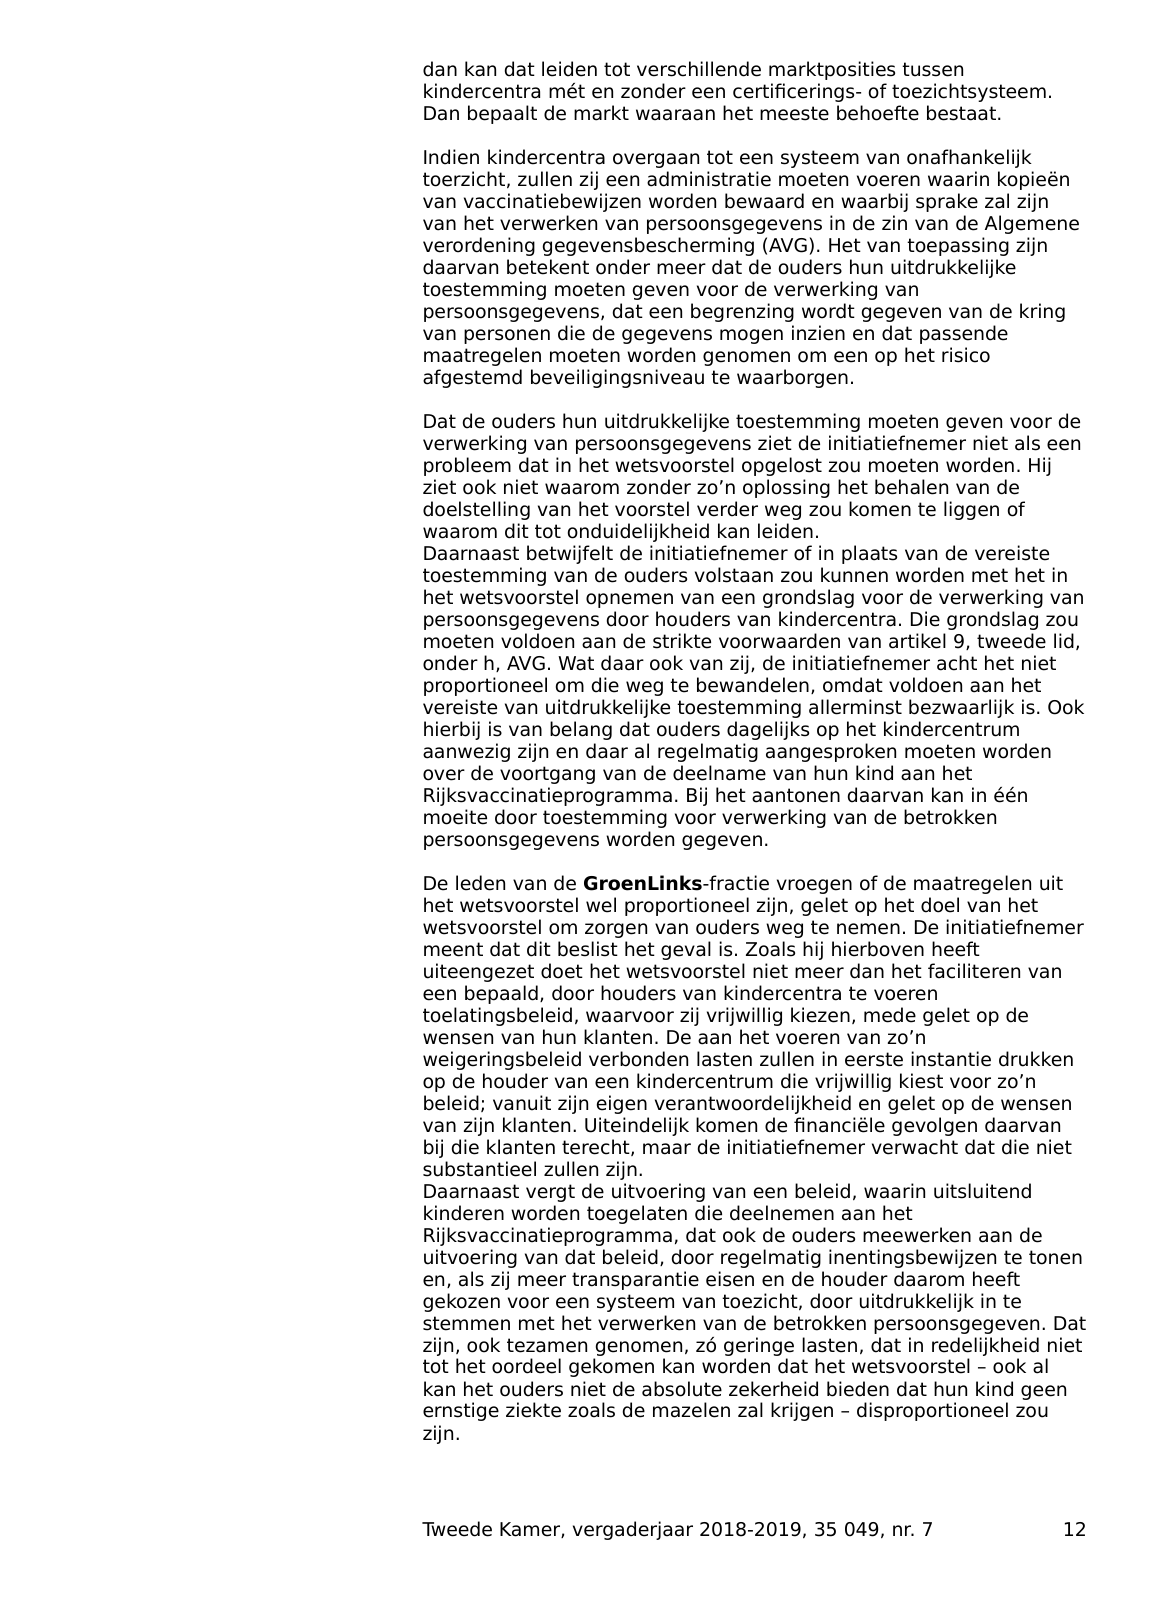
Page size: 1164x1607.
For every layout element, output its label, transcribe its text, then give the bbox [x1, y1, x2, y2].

text Dat de ouders hun uitdrukkelijke toestemming moeten geven voor de verwerking van persoonsgegevens ziet de initiatiefnemer niet als een probleem dat in het wetsvoorstel opgelost zou moeten worden. Hij ziet ook niet waarom zonder zo’n oplossing het behalen van de doelstelling van het voorstel verder weg zou komen te liggen of waarom dit tot onduidelijkheid kan leiden. [422, 411, 1087, 543]
text dan kan dat leiden tot verschillende marktposities tussen kindercentra mét en zonder een certificerings- of toezichtsysteem. Dan bepaalt de markt waaraan het meeste behoefte bestaat. [422, 59, 1087, 125]
text De leden van de GroenLinks-fractie vroegen of de maatregelen uit het wetsvoorstel wel proportioneel zijn, gelet op het doel van het wetsvoorstel om zorgen van ouders weg te nemen. De initiatiefnemer meent dat dit beslist het geval is. Zoals hij hierboven heeft uiteengezet doet het wetsvoorstel niet meer dan het faciliteren van een bepaald, door houders van kindercentra te voeren toelatingsbeleid, waarvoor zij vrijwillig kiezen, mede gelet op de wensen van hun klanten. De aan het voeren van zo’n weigeringsbeleid verbonden lasten zullen in eerste instantie drukken op de houder van een kindercentrum die vrijwillig kiest voor zo’n beleid; vanuit zijn eigen verantwoordelijkheid en gelet op de wensen van zijn klanten. Uiteindelijk komen de financiële gevolgen daarvan bij die klanten terecht, maar de initiatiefnemer verwacht dat die niet substantieel zullen zijn. [422, 873, 1087, 1181]
text Indien kindercentra overgaan tot een systeem van onafhankelijk toerzicht, zullen zij een administratie moeten voeren waarin kopieën van vaccinatiebewijzen worden bewaard en waarbij sprake zal zijn van het verwerken van persoonsgegevens in de zin van de Algemene verordening gegevensbescherming (AVG). Het van toepassing zijn daarvan betekent onder meer dat de ouders hun uitdrukkelijke toestemming moeten geven voor de verwerking van persoonsgegevens, dat een begrenzing wordt gegeven van de kring van personen die de gegevens mogen inzien en dat passende maatregelen moeten worden genomen om een op het risico afgestemd beveiligingsniveau te waarborgen. [422, 147, 1087, 389]
text Daarnaast betwijfelt de initiatiefnemer of in plaats van de vereiste toestemming van de ouders volstaan zou kunnen worden met het in het wetsvoorstel opnemen van een grondslag voor de verwerking van persoonsgegevens door houders van kindercentra. Die grondslag zou moeten voldoen aan de strikte voorwaarden van artikel 9, tweede lid, onder h, AVG. Wat daar ook van zij, de initiatiefnemer acht het niet proportioneel om die weg te bewandelen, omdat voldoen aan het vereiste van uitdrukkelijke toestemming allerminst bezwaarlijk is. Ook hierbij is van belang dat ouders dagelijks op het kindercentrum aanwezig zijn en daar al regelmatig aangesproken moeten worden over de voortgang van de deelname van hun kind aan het Rijksvaccinatieprogramma. Bij het aantonen daarvan kan in één moeite door toestemming voor verwerking van de betrokken persoonsgegevens worden gegeven. [422, 543, 1087, 851]
text Daarnaast vergt de uitvoering van een beleid, waarin uitsluitend kinderen worden toegelaten die deelnemen aan het Rijksvaccinatieprogramma, dat ook de ouders meewerken aan de uitvoering van dat beleid, door regelmatig inentingsbewijzen te tonen en, als zij meer transparantie eisen en de houder daarom heeft gekozen voor een systeem van toezicht, door uitdrukkelijk in te stemmen met het verwerken van de betrokken persoonsgegeven. Dat zijn, ook tezamen genomen, zó geringe lasten, dat in redelijkheid niet tot het oordeel gekomen kan worden dat het wetsvoorstel – ook al kan het ouders niet de absolute zekerheid bieden dat hun kind geen ernstige ziekte zoals de mazelen zal krijgen – disproportioneel zou zijn. [422, 1181, 1087, 1444]
